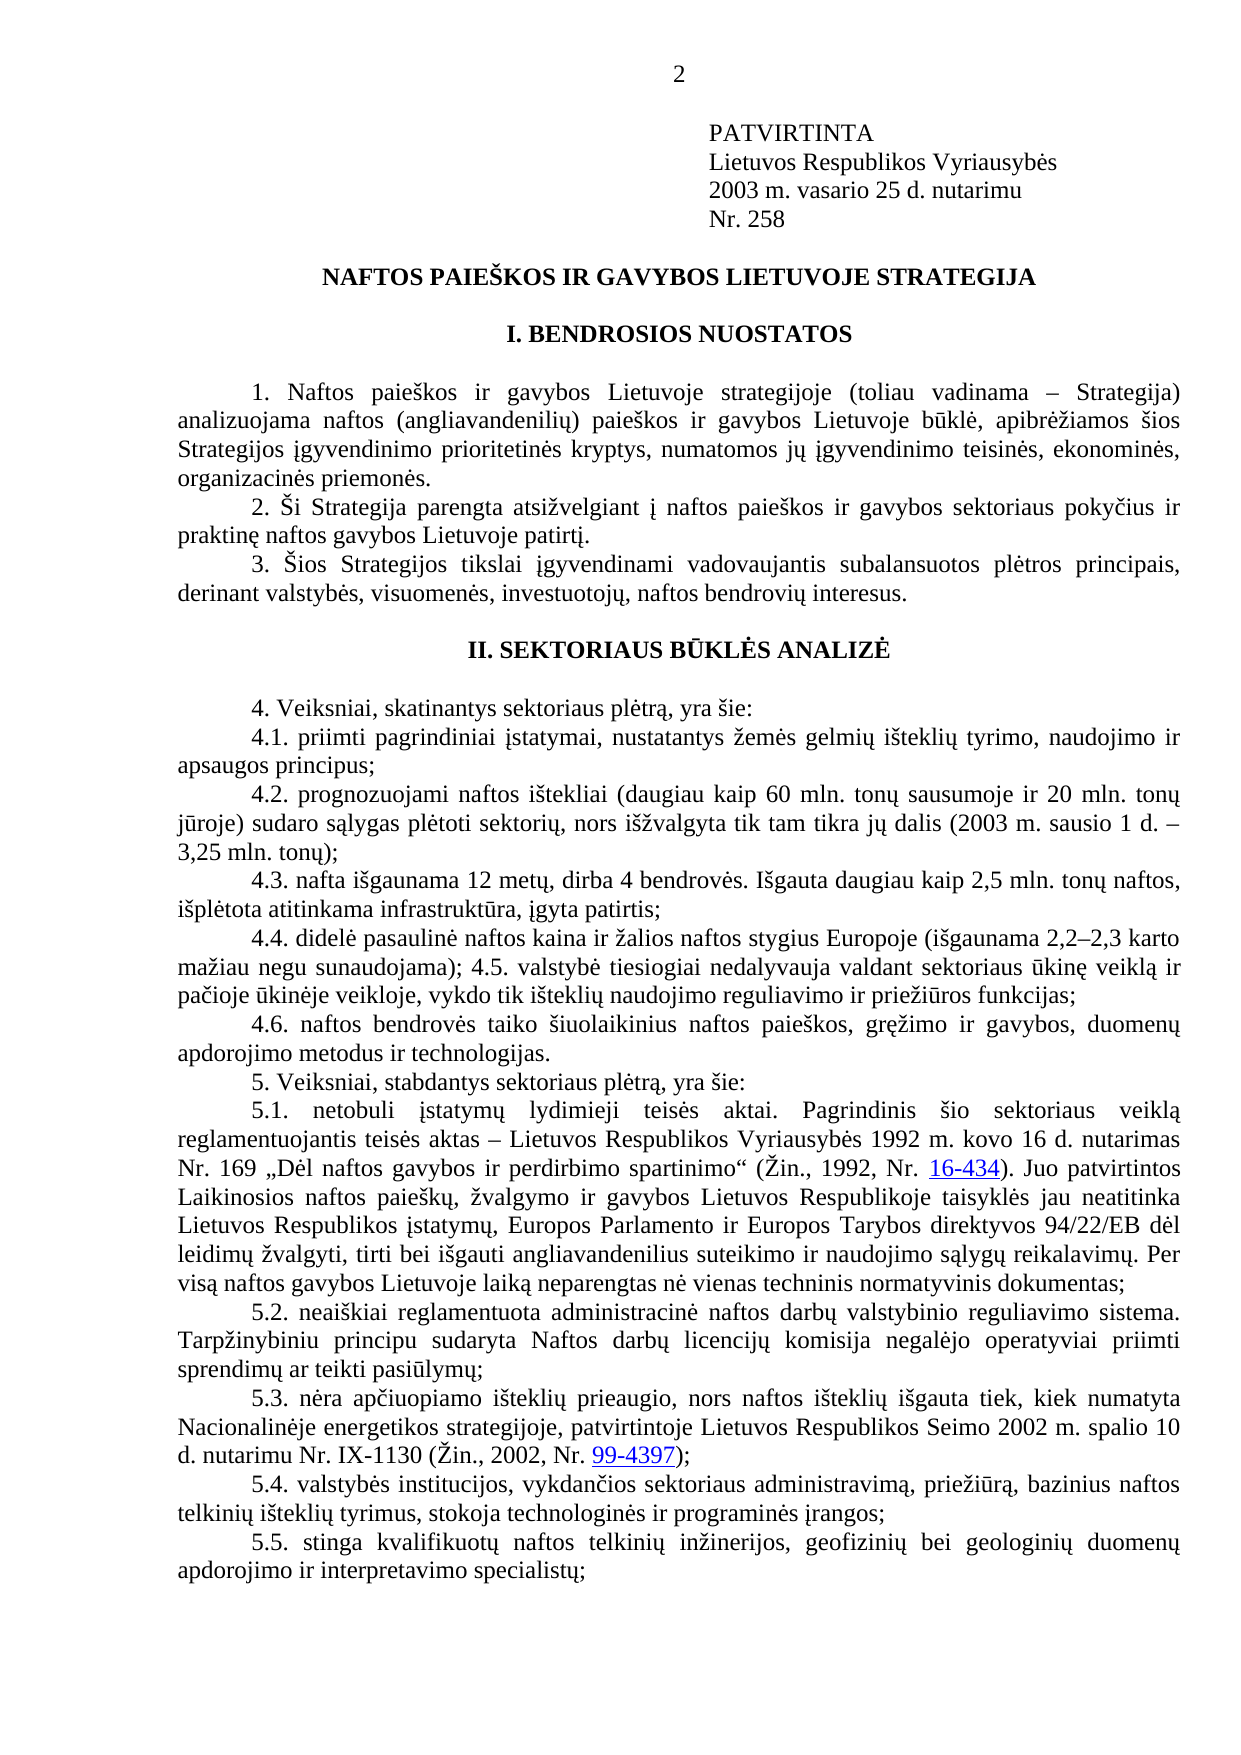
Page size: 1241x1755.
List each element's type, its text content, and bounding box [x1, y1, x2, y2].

text 4.4. didelė pasaulinė naftos kaina ir žalios naftos stygius Europoje (išgaunama 2,2–2,3 karto mažiau negu sunaudojama); 4.5. valstybė tiesiogiai nedalyvauja valdant sektoriaus ūkinę veiklą ir pačioje ūkinėje veikloje, vykdo tik išteklių naudojimo reguliavimo ir priežiūros funkcijas; [177, 923, 1181, 1009]
text 4.2. prognozuojami naftos ištekliai (daugiau kaip 60 mln. tonų sausumoje ir 20 mln. tonų jūroje) sudaro sąlygas plėtoti sektorių, nors išžvalgyta tik tam tikra jų dalis (2003 m. sausio 1 d. – 3,25 mln. tonų); [177, 779, 1181, 866]
text 2003 m. vasario 25 d. nutarimu [177, 176, 1181, 204]
text 4.1. priimti pagrindiniai įstatymai, nustatantys žemės gelmių išteklių tyrimo, naudojimo ir apsaugos principus; [177, 722, 1181, 779]
text PATVIRTINTA [177, 118, 1181, 147]
text 4. Veiksniai, skatinantys sektoriaus plėtrą, yra šie: [177, 693, 1181, 722]
text 5.3. nėra apčiuopiamo išteklių prieaugio, nors naftos išteklių išgauta tiek, kiek numatyta Nacionalinėje energetikos strategijoje, patvirtintoje Lietuvos Respublikos Seimo 2002 m. spalio 10 d. nutarimu Nr. IX-1130 (Žin., 2002, Nr. 99-4397); [177, 1383, 1181, 1469]
text 5.5. stinga kvalifikuotų naftos telkinių inžinerijos, geofizinių bei geologinių duomenų apdorojimo ir interpretavimo specialistų; [177, 1527, 1181, 1584]
text II. SEKTORIAUS BŪKLĖS ANALIZĖ [177, 636, 1181, 664]
text Nr. 258 [177, 204, 1181, 233]
text 5. Veiksniai, stabdantys sektoriaus plėtrą, yra šie: [177, 1067, 1181, 1096]
text 4.3. nafta išgaunama 12 metų, dirba 4 bendrovės. Išgauta daugiau kaip 2,5 mln. tonų naftos, išplėtota atitinkama infrastruktūra, įgyta patirtis; [177, 866, 1181, 923]
text 5.1. netobuli įstatymų lydimieji teisės aktai. Pagrindinis šio sektoriaus veiklą reglamentuojantis teisės aktas – Lietuvos Respublikos Vyriausybės 1992 m. kovo 16 d. nutarimas Nr. 169 „Dėl naftos gavybos ir perdirbimo spartinimo“ (Žin., 1992, Nr. 16-434). Juo patvirtintos Laikinosios naftos paieškų, žvalgymo ir gavybos Lietuvos Respublikoje taisyklės jau neatitinka Lietuvos Respublikos įstatymų, Europos Parlamento ir Europos Tarybos direktyvos 94/22/EB dėl leidimų žvalgyti, tirti bei išgauti angliavandenilius suteikimo ir naudojimo sąlygų reikalavimų. Per visą naftos gavybos Lietuvoje laiką neparengtas nė vienas techninis normatyvinis dokumentas; [177, 1096, 1181, 1297]
text Lietuvos Respublikos Vyriausybės [177, 147, 1181, 176]
text 5.4. valstybės institucijos, vykdančios sektoriaus administravimą, priežiūrą, bazinius naftos telkinių išteklių tyrimus, stokoja technologinės ir programinės įrangos; [177, 1469, 1181, 1527]
text 3. Šios Strategijos tikslai įgyvendinami vadovaujantis subalansuotos plėtros principais, derinant valstybės, visuomenės, investuotojų, naftos bendrovių interesus. [177, 549, 1181, 607]
text NAFTOS PAIEŠKOS IR GAVYBOS LIETUVOJE STRATEGIJA [177, 262, 1181, 291]
text 1. Naftos paieškos ir gavybos Lietuvoje strategijoje (toliau vadinama – Strategija) analizuojama naftos (angliavandenilių) paieškos ir gavybos Lietuvoje būklė, apibrėžiamos šios Strategijos įgyvendinimo prioritetinės kryptys, numatomos jų įgyvendinimo teisinės, ekonominės, organizacinės priemonės. [177, 377, 1181, 492]
text I. BENDROSIOS NUOSTATOS [177, 319, 1181, 348]
text 5.2. neaiškiai reglamentuota administracinė naftos darbų valstybinio reguliavimo sistema. Tarpžinybiniu principu sudaryta Naftos darbų licencijų komisija negalėjo operatyviai priimti sprendimų ar teikti pasiūlymų; [177, 1297, 1181, 1383]
text 2. Ši Strategija parengta atsižvelgiant į naftos paieškos ir gavybos sektoriaus pokyčius ir praktinę naftos gavybos Lietuvoje patirtį. [177, 492, 1181, 549]
text 4.6. naftos bendrovės taiko šiuolaikinius naftos paieškos, gręžimo ir gavybos, duomenų apdorojimo metodus ir technologijas. [177, 1009, 1181, 1067]
